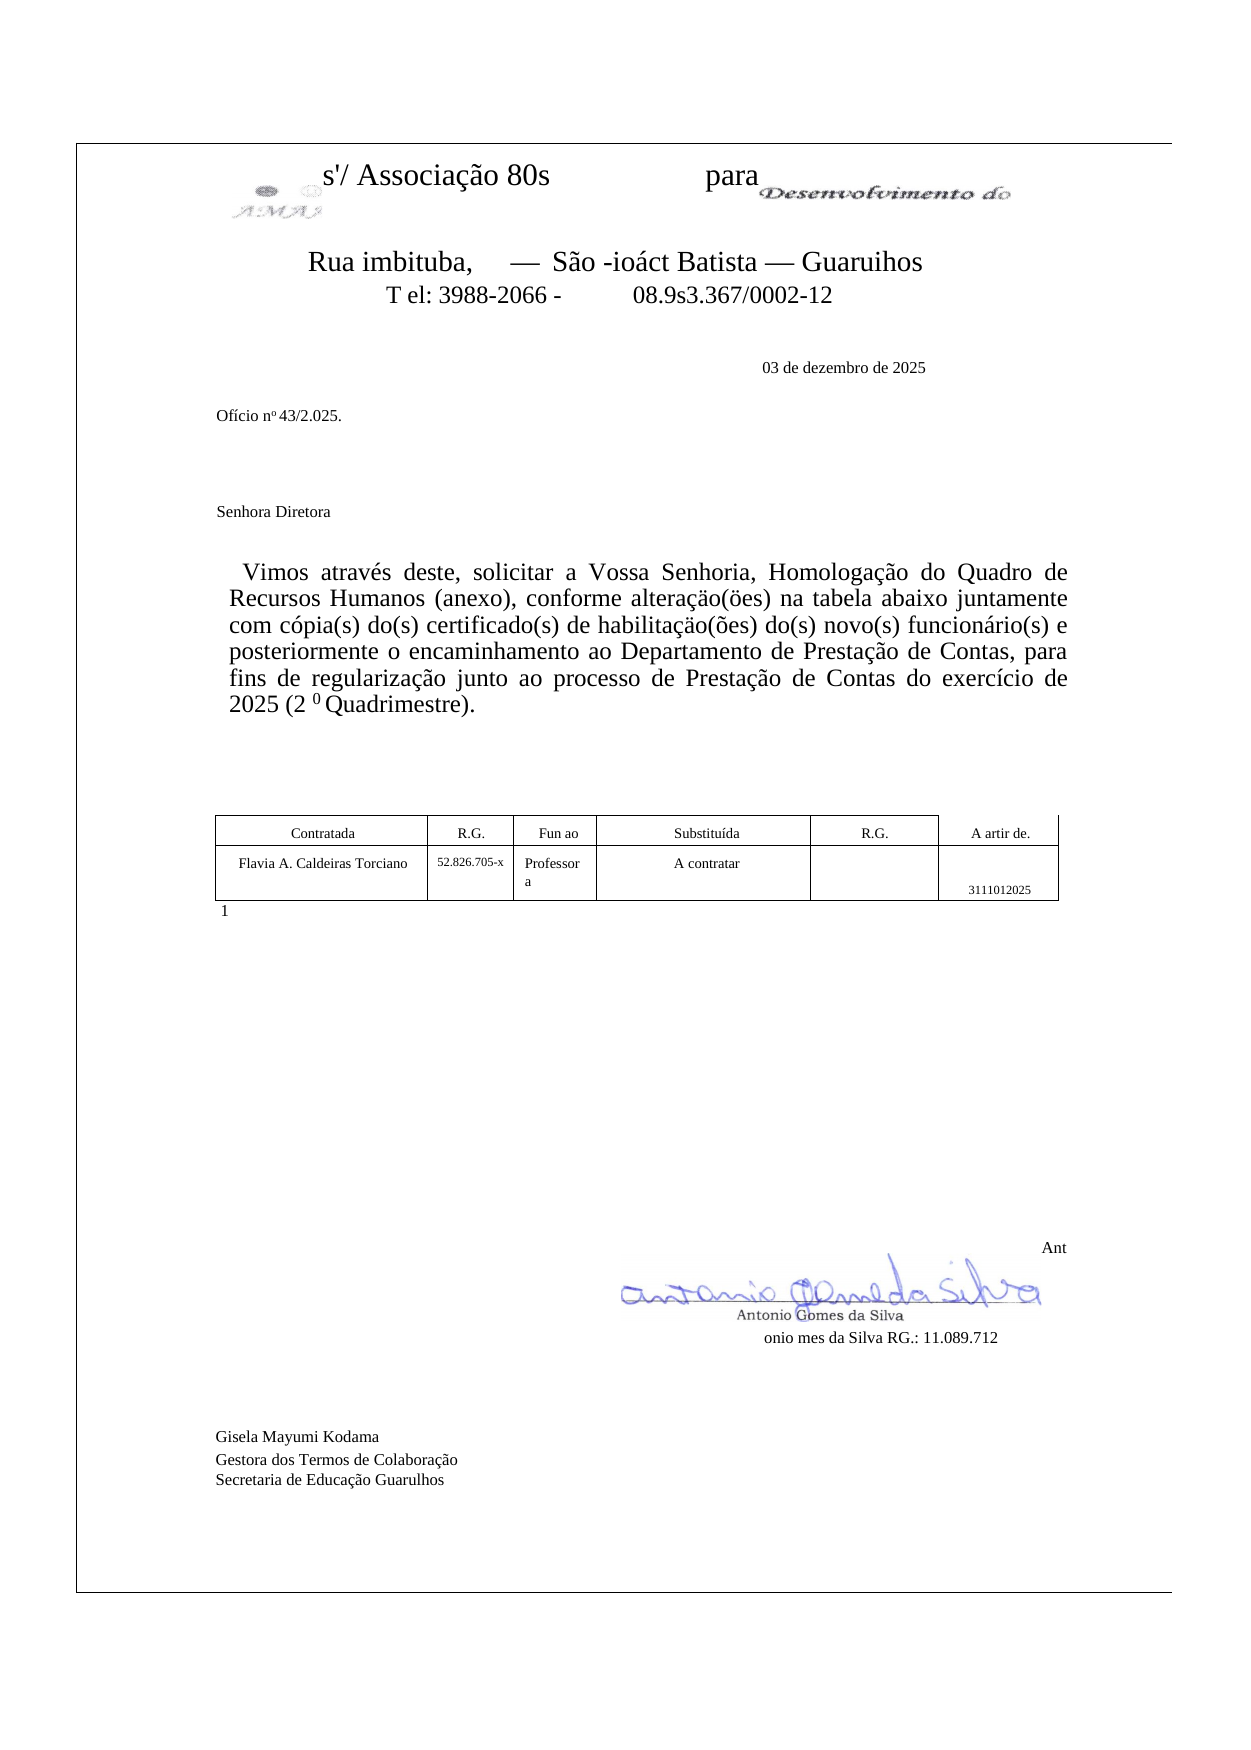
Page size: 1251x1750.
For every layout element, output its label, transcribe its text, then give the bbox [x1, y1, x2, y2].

table_cell Professor a [514, 846, 596, 900]
table_cell A contratar [597, 846, 810, 900]
table_header Fun ao [514, 816, 596, 844]
table_cell [811, 846, 938, 900]
table_cell 52.826.705-x [428, 846, 513, 900]
table_header A artir de. [939, 815, 1058, 844]
table_header R.G. [428, 816, 513, 844]
table_cell 3111012025 [939, 846, 1058, 900]
table_header R.G. [811, 816, 938, 844]
table_header s'/ Associação 80s para Rua imbituba, — São -ioáct Batista — Guaruihos T el: 3988-2066 - 08.9s3.367/0002-12 03 de dezembro de 2025 Ofício no 43/2.025. Senhora Diretora Vimos através deste, solicitar a Vossa Senhoria, Homologação do Quadro de Recursos Humanos (anexo), conforme alteraçäo(öes) na tabela abaixo juntamente com cópia(s) do(s) certificado(s) de habilitaçäo(ões) do(s) novo(s) funcionário(s) e posteriormente o encaminhamento ao Departamento de Prestação de Contas, para fins de regularização junto ao processo de Prestação de Contas do exercício de 2025 (2 0 Quadrimestre). 1 Antonio mes da Silva RG.: 11.089.712 Gisela Mayumi Kodama Gestora dos Termos de Colaboração Secretaria de Educação Guarulhos [77, 144, 1172, 1592]
table_header Substituída [597, 816, 810, 844]
table_cell Flavia A. Caldeiras Torciano [216, 846, 427, 900]
table_header Contratada [216, 816, 427, 844]
